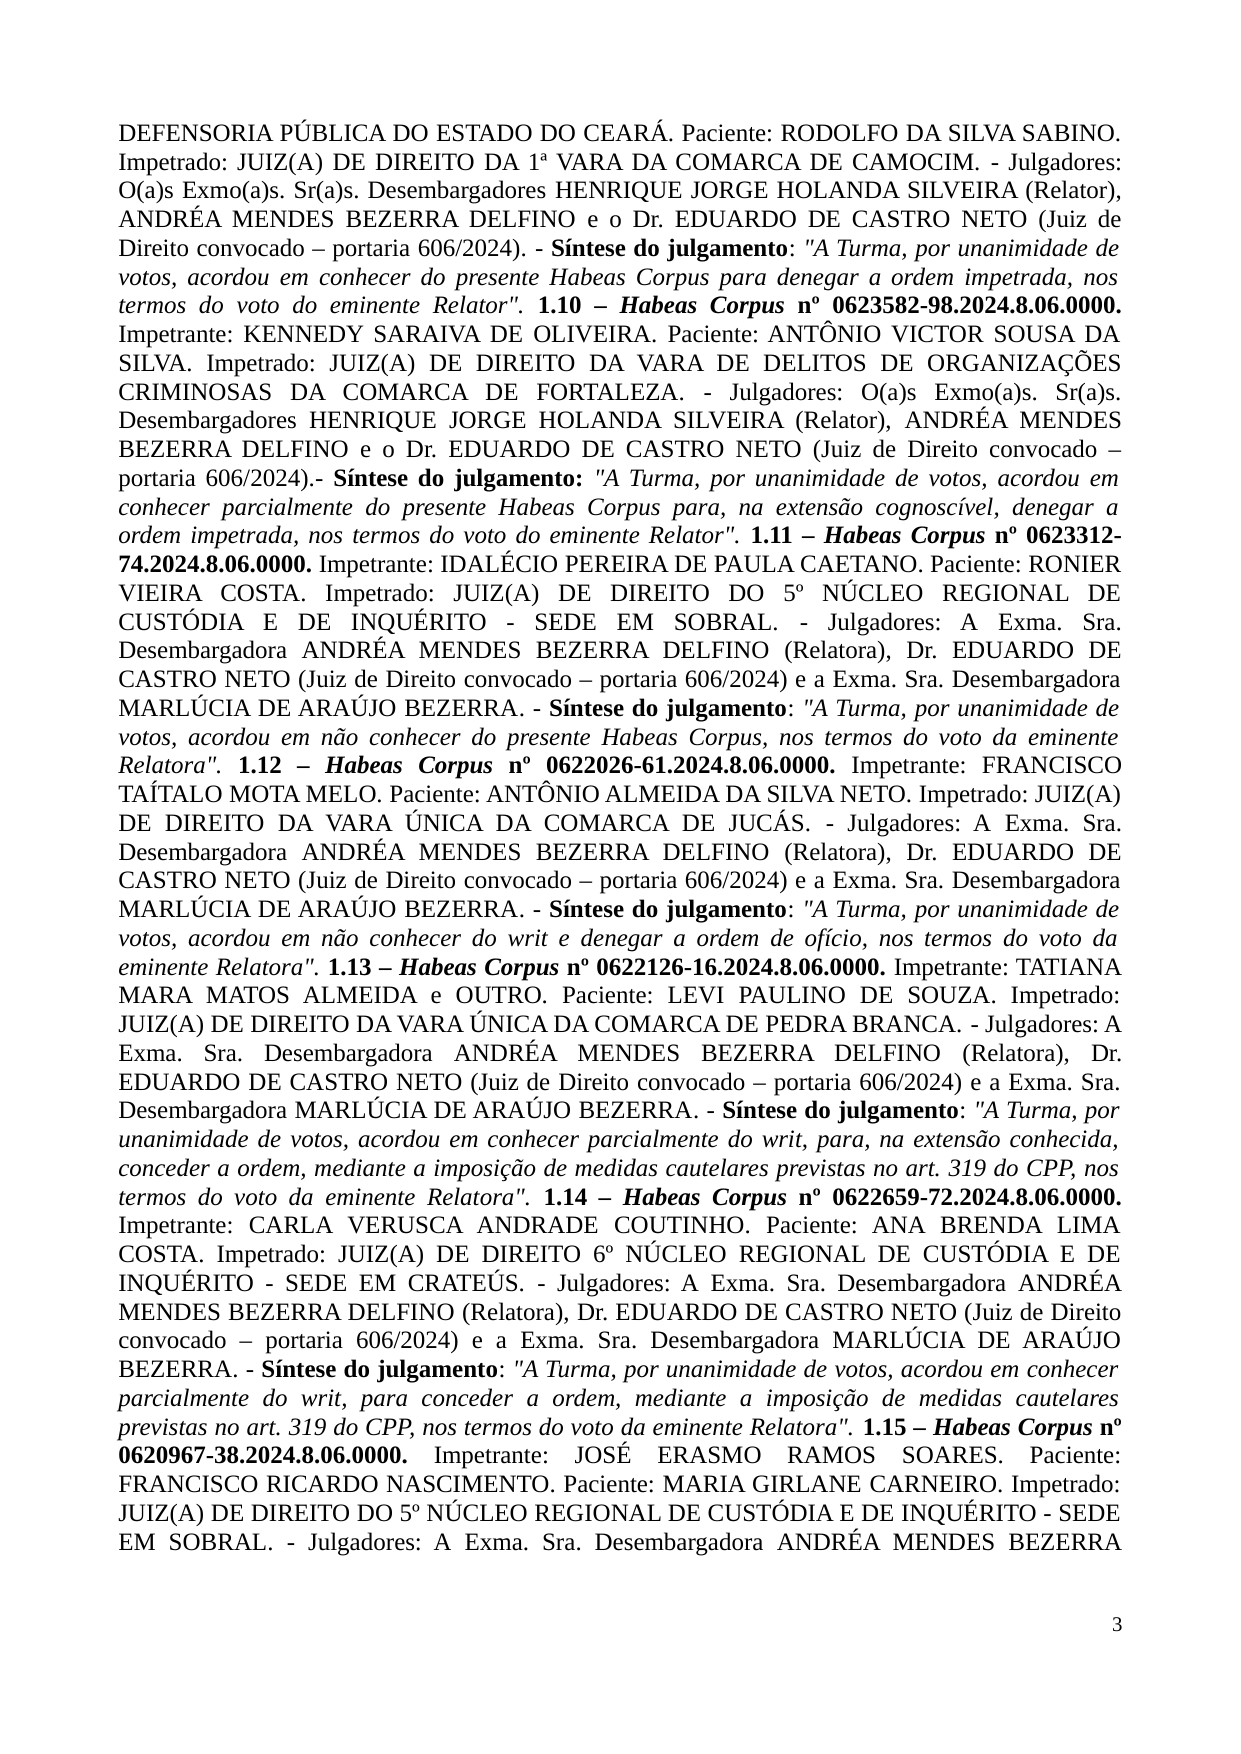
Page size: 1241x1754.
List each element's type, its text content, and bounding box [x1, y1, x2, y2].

text DEFENSORIA PÚBLICA DO ESTADO DO CEARÁ. Paciente: RODOLFO DA SILVA SABINO. Impetrado: JUIZ(A) DE DIREITO DA 1ª VARA DA COMARCA DE CAMOCIM. - Julgadores: O(a)s Exmo(a)s. Sr(a)s. Desembargadores HENRIQUE JORGE HOLANDA SILVEIRA (Relator), ANDRÉA MENDES BEZERRA DELFINO e o Dr. EDUARDO DE CASTRO NETO (Juiz de Direito convocado – portaria 606/2024). - Síntese do julgamento: "A Turma, por unanimidade de votos, acordou em conhecer do presente Habeas Corpus para denegar a ordem impetrada, nos termos do voto do eminente Relator". 1.10 – Habeas Corpus nº 0623582-98.2024.8.06.0000. Impetrante: KENNEDY SARAIVA DE OLIVEIRA. Paciente: ANTÔNIO VICTOR SOUSA DA SILVA. Impetrado: JUIZ(A) DE DIREITO DA VARA DE DELITOS DE ORGANIZAÇÕES CRIMINOSAS DA COMARCA DE FORTALEZA. - Julgadores: O(a)s Exmo(a)s. Sr(a)s. Desembargadores HENRIQUE JORGE HOLANDA SILVEIRA (Relator), ANDRÉA MENDES BEZERRA DELFINO e o Dr. EDUARDO DE CASTRO NETO (Juiz de Direito convocado – portaria 606/2024).- Síntese do julgamento: "A Turma, por unanimidade de votos, acordou em conhecer parcialmente do presente Habeas Corpus para, na extensão cognoscível, denegar a ordem impetrada, nos termos do voto do eminente Relator". 1.11 – Habeas Corpus nº 0623312-74.2024.8.06.0000. Impetrante: IDALÉCIO PEREIRA DE PAULA CAETANO. Paciente: RONIER VIEIRA COSTA. Impetrado: JUIZ(A) DE DIREITO DO 5º NÚCLEO REGIONAL DE CUSTÓDIA E DE INQUÉRITO - SEDE EM SOBRAL. - Julgadores: A Exma. Sra. Desembargadora ANDRÉA MENDES BEZERRA DELFINO (Relatora), Dr. EDUARDO DE CASTRO NETO (Juiz de Direito convocado – portaria 606/2024) e a Exma. Sra. Desembargadora MARLÚCIA DE ARAÚJO BEZERRA. - Síntese do julgamento: "A Turma, por unanimidade de votos, acordou em não conhecer do presente Habeas Corpus, nos termos do voto da eminente Relatora". 1.12 – Habeas Corpus nº 0622026-61.2024.8.06.0000. Impetrante: FRANCISCO TAÍTALO MOTA MELO. Paciente: ANTÔNIO ALMEIDA DA SILVA NETO. Impetrado: JUIZ(A) DE DIREITO DA VARA ÚNICA DA COMARCA DE JUCÁS. - Julgadores: A Exma. Sra. Desembargadora ANDRÉA MENDES BEZERRA DELFINO (Relatora), Dr. EDUARDO DE CASTRO NETO (Juiz de Direito convocado – portaria 606/2024) e a Exma. Sra. Desembargadora MARLÚCIA DE ARAÚJO BEZERRA. - Síntese do julgamento: "A Turma, por unanimidade de votos, acordou em não conhecer do writ e denegar a ordem de ofício, nos termos do voto da eminente Relatora". 1.13 – Habeas Corpus nº 0622126-16.2024.8.06.0000. Impetrante: TATIANA MARA MATOS ALMEIDA e OUTRO. Paciente: LEVI PAULINO DE SOUZA. Impetrado: JUIZ(A) DE DIREITO DA VARA ÚNICA DA COMARCA DE PEDRA BRANCA. - Julgadores: A Exma. Sra. Desembargadora ANDRÉA MENDES BEZERRA DELFINO (Relatora), Dr. EDUARDO DE CASTRO NETO (Juiz de Direito convocado – portaria 606/2024) e a Exma. Sra. Desembargadora MARLÚCIA DE ARAÚJO BEZERRA. - Síntese do julgamento: "A Turma, por unanimidade de votos, acordou em conhecer parcialmente do writ, para, na extensão conhecida, conceder a ordem, mediante a imposição de medidas cautelares previstas no art. 319 do CPP, nos termos do voto da eminente Relatora". 1.14 – Habeas Corpus nº 0622659-72.2024.8.06.0000. Impetrante: CARLA VERUSCA ANDRADE COUTINHO. Paciente: ANA BRENDA LIMA COSTA. Impetrado: JUIZ(A) DE DIREITO 6º NÚCLEO REGIONAL DE CUSTÓDIA E DE INQUÉRITO - SEDE EM CRATEÚS. - Julgadores: A Exma. Sra. Desembargadora ANDRÉA MENDES BEZERRA DELFINO (Relatora), Dr. EDUARDO DE CASTRO NETO (Juiz de Direito convocado – portaria 606/2024) e a Exma. Sra. Desembargadora MARLÚCIA DE ARAÚJO BEZERRA. - Síntese do julgamento: "A Turma, por unanimidade de votos, acordou em conhecer parcialmente do writ, para conceder a ordem, mediante a imposição de medidas cautelares previstas no art. 319 do CPP, nos termos do voto da eminente Relatora". 1.15 – Habeas Corpus nº 0620967-38.2024.8.06.0000. Impetrante: JOSÉ ERASMO RAMOS SOARES. Paciente: FRANCISCO RICARDO NASCIMENTO. Paciente: MARIA GIRLANE CARNEIRO. Impetrado: JUIZ(A) DE DIREITO DO 5º NÚCLEO REGIONAL DE CUSTÓDIA E DE INQUÉRITO - SEDE EM SOBRAL. - Julgadores: A Exma. Sra. Desembargadora ANDRÉA MENDES BEZERRA [118, 118, 1122, 1556]
